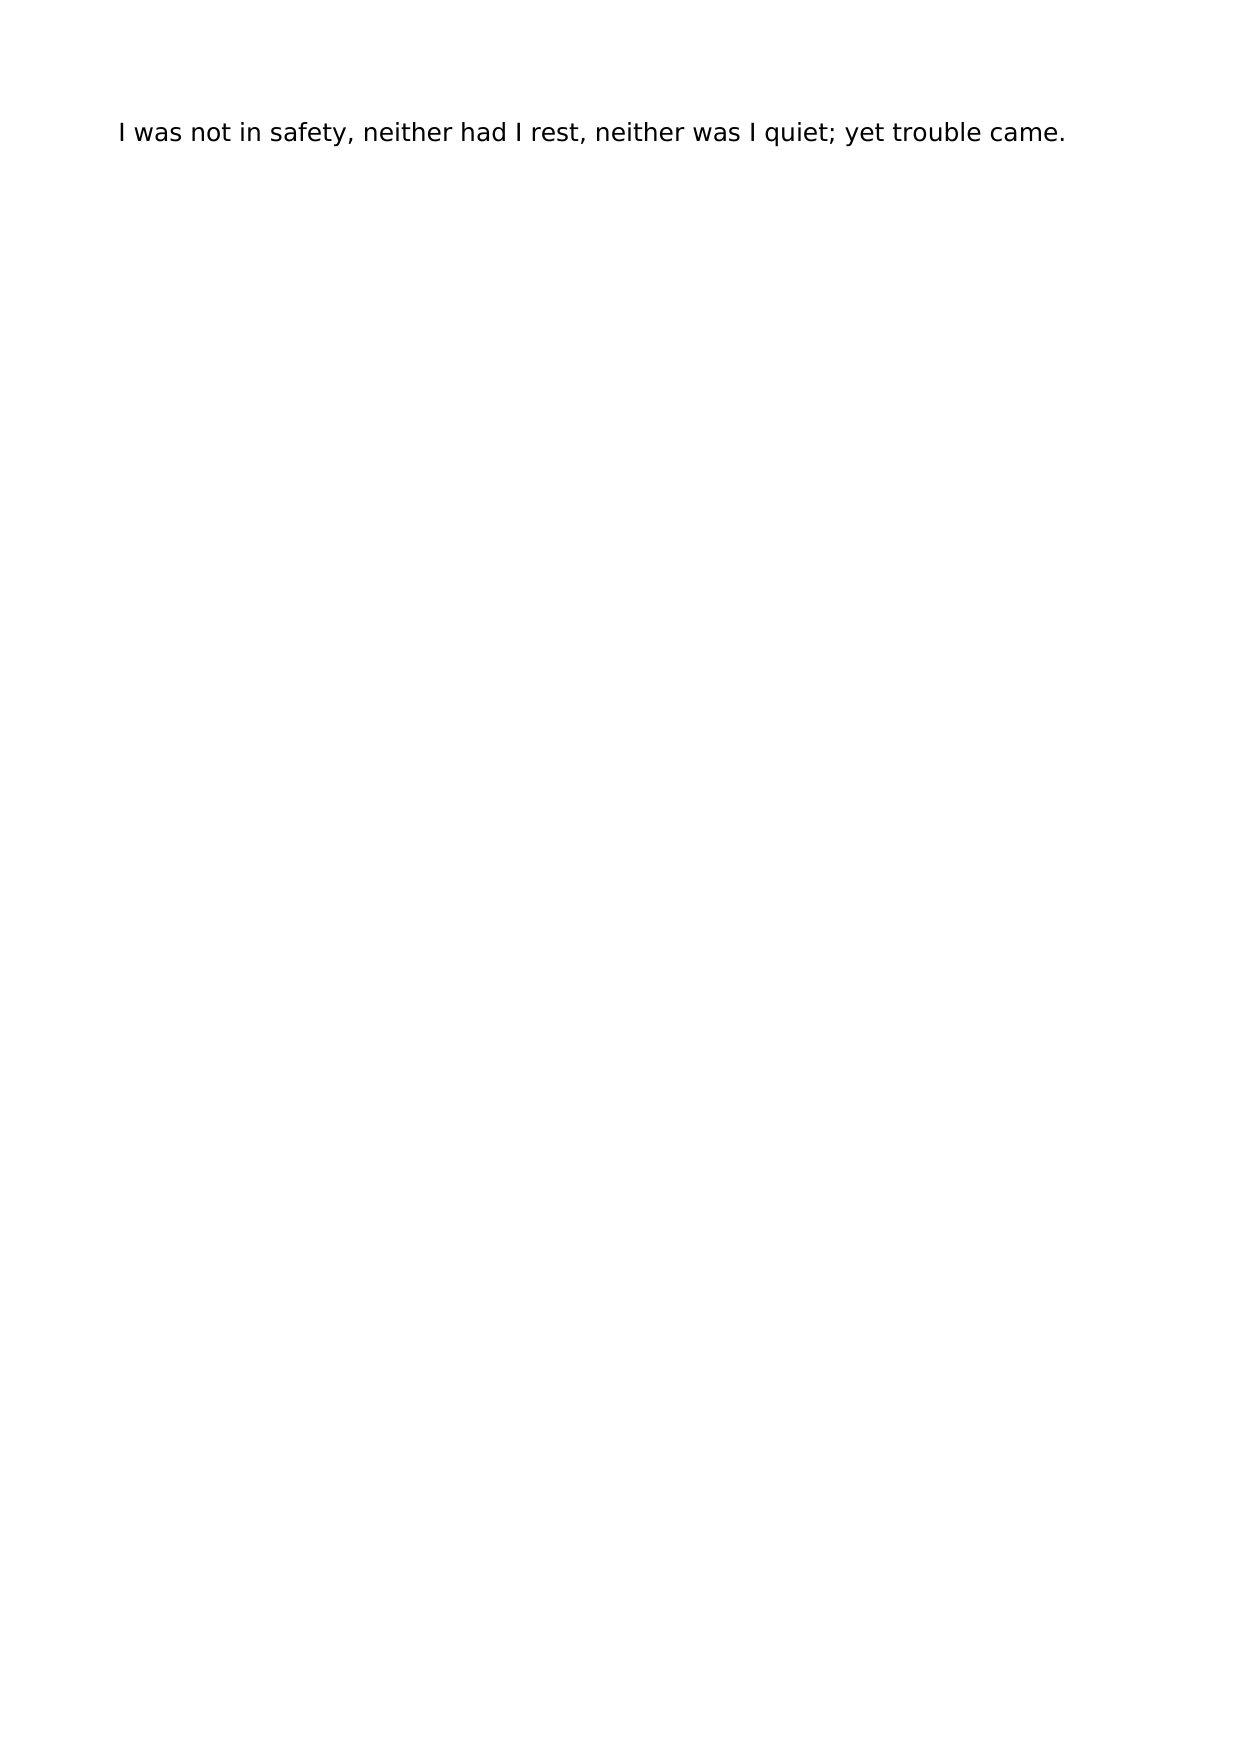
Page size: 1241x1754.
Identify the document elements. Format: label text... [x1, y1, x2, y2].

text I was not in safety, neither had I rest, neither was I quiet; yet trouble came. [118, 118, 1122, 147]
